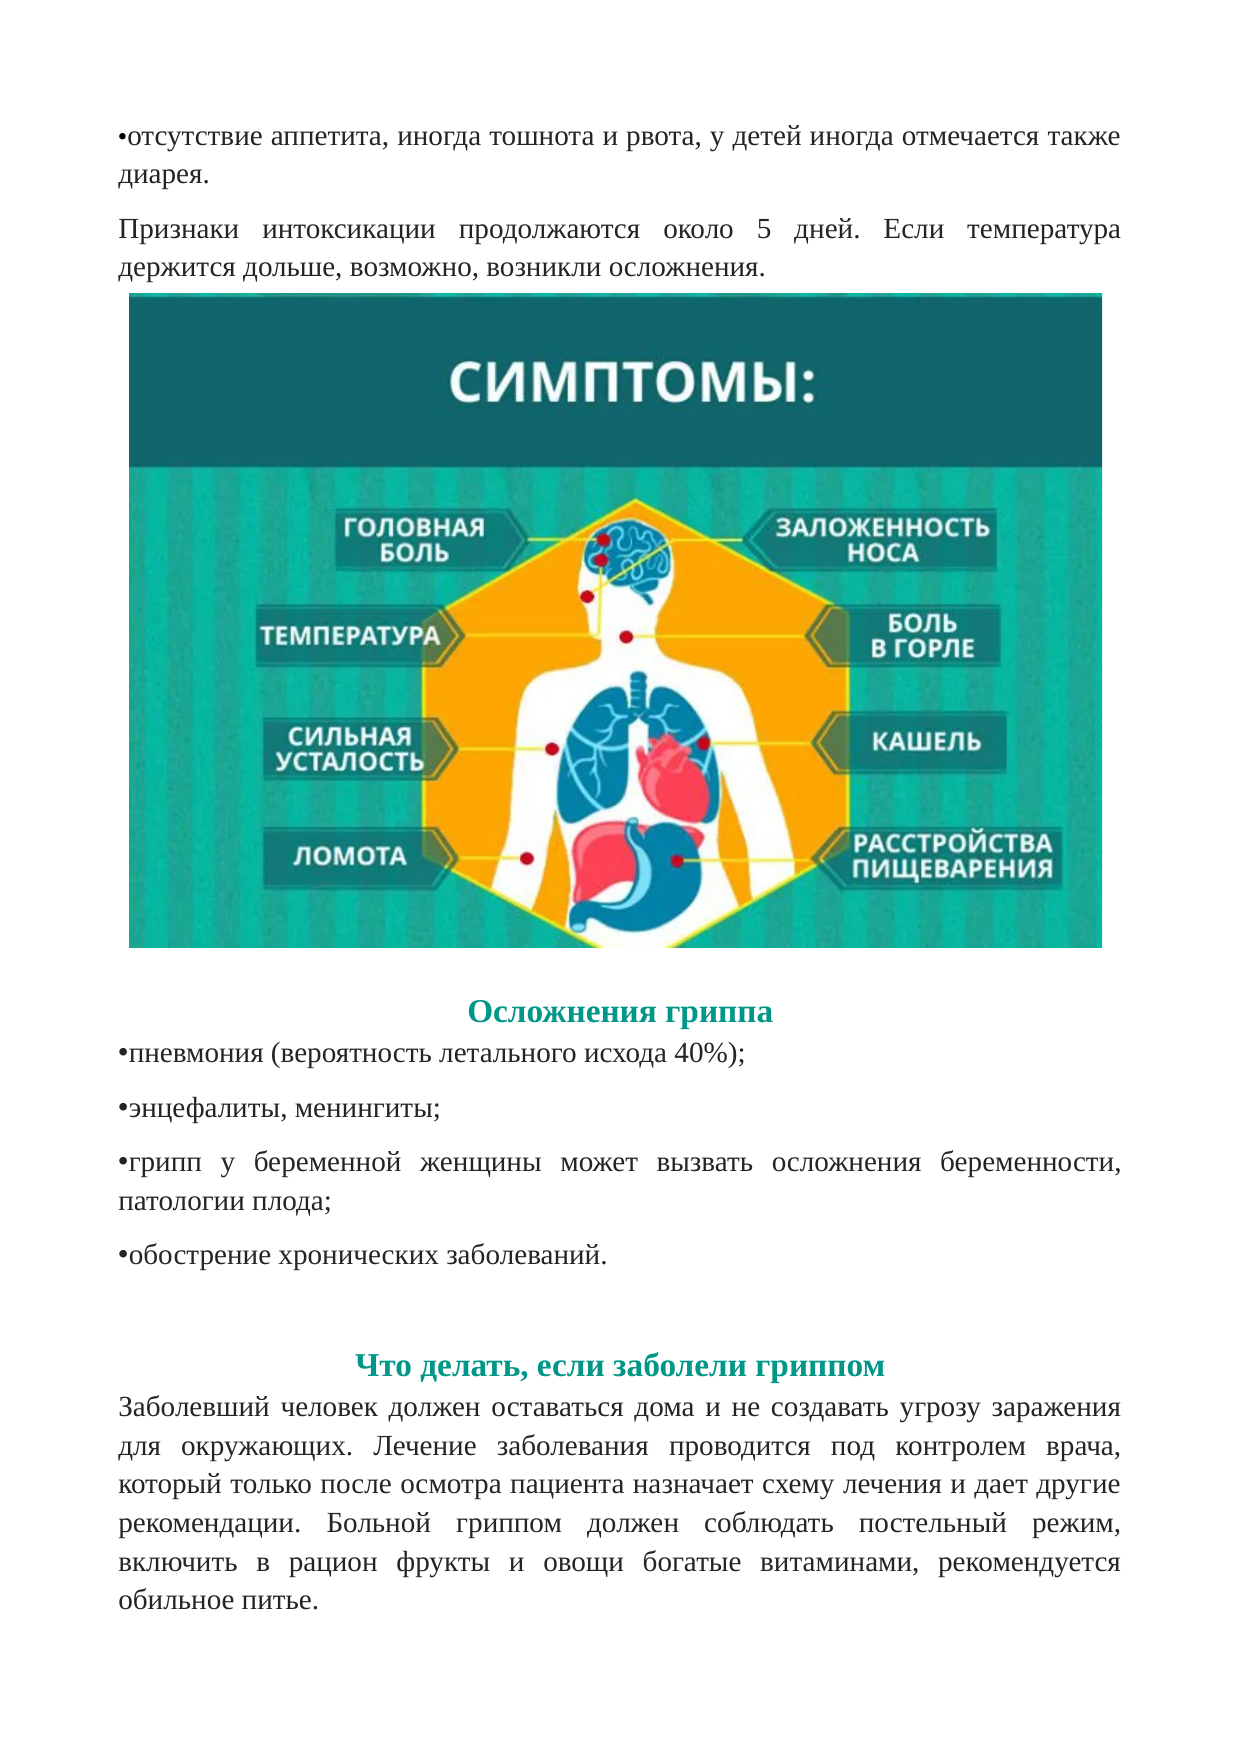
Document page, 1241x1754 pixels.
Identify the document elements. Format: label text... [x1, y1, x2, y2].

list обострение хронических заболеваний. [118, 1237, 1122, 1271]
text Что делать, если заболели гриппом [118, 1345, 1122, 1384]
list энцефалиты, менингиты; [118, 1090, 1122, 1123]
list пневмония (вероятность летального исхода 40%); [118, 1036, 1122, 1069]
list отсутствие аппетита, иногда тошнота и рвота, у детей иногда отмечается также диарея. [118, 118, 1122, 190]
text Заболевший человек должен оставаться дома и не создавать угрозу заражения для окружающих. Лечение заболевания проводится под контролем врача, который только после осмотра пациента назначает схему лечения и дает другие рекомендации. Больной гриппом должен соблюдать постельный режим, включить в рацион фрукты и овощи богатые витаминами, рекомендуется обильное питье. [118, 1389, 1122, 1616]
text Признаки интоксикации продолжаются около 5 дней. Если температура держится дольше, возможно, возникли осложнения. [118, 211, 1122, 283]
text Осложнения гриппа [118, 992, 1122, 1030]
list грипп у беременной женщины может вызвать осложнения беременности, патологии плода; [118, 1144, 1122, 1216]
